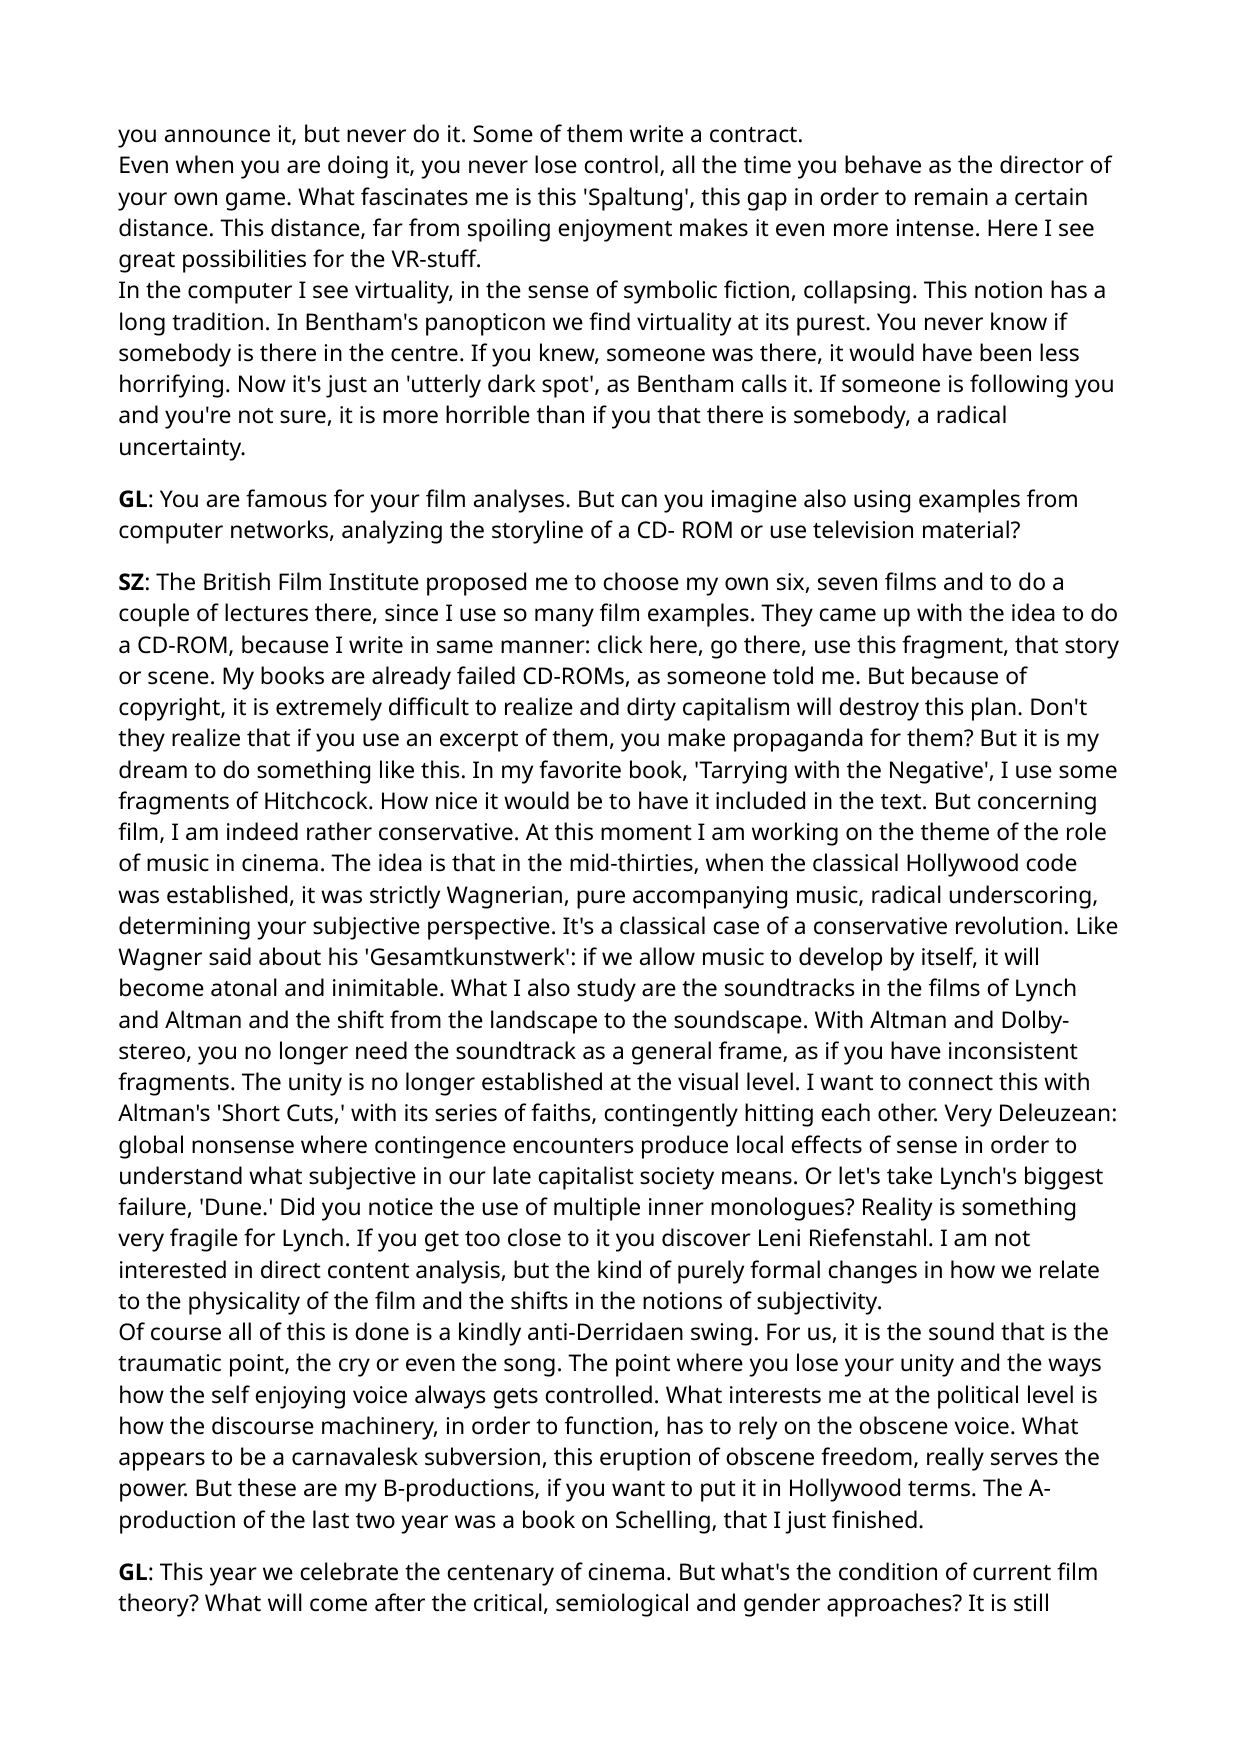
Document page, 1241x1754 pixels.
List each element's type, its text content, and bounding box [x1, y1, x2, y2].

text you announce it, but never do it. Some of them write a contract. Even when you are doing it, you never lose control, all the time you behave as the director of your own game. What fascinates me is this 'Spaltung', this gap in order to remain a certain distance. This distance, far from spoiling enjoyment makes it even more intense. Here I see great possibilities for the VR-stuff. In the computer I see virtuality, in the sense of symbolic fiction, collapsing. This notion has a long tradition. In Bentham's panopticon we find virtuality at its purest. You never know if somebody is there in the centre. If you knew, someone was there, it would have been less horrifying. Now it's just an 'utterly dark spot', as Bentham calls it. If someone is following you and you're not sure, it is more horrible than if you that there is somebody, a radical uncertainty. [118, 118, 1122, 462]
text GL: This year we celebrate the centenary of cinema. But what's the condition of current film theory? What will come after the critical, semiological and gender approaches? It is still [118, 1556, 1122, 1618]
text GL: You are famous for your film analyses. But can you imagine also using examples from computer networks, analyzing the storyline of a CD- ROM or use television material? [118, 483, 1122, 545]
text SZ: The British Film Institute proposed me to choose my own six, seven films and to do a couple of lectures there, since I use so many film examples. They came up with the idea to do a CD-ROM, because I write in same manner: click here, go there, use this fragment, that story or scene. My books are already failed CD-ROMs, as someone told me. But because of copyright, it is extremely difficult to realize and dirty capitalism will destroy this plan. Don't they realize that if you use an excerpt of them, you make propaganda for them? But it is my dream to do something like this. In my favorite book, 'Tarrying with the Negative', I use some fragments of Hitchcock. How nice it would be to have it included in the text. But concerning film, I am indeed rather conservative. At this moment I am working on the theme of the role of music in cinema. The idea is that in the mid-thirties, when the classical Hollywood code was established, it was strictly Wagnerian, pure accompanying music, radical underscoring, determining your subjective perspective. It's a classical case of a conservative revolution. Like Wagner said about his 'Gesamtkunstwerk': if we allow music to develop by itself, it will become atonal and inimitable. What I also study are the soundtracks in the films of Lynch and Altman and the shift from the landscape to the soundscape. With Altman and Dolby-stereo, you no longer need the soundtrack as a general frame, as if you have inconsistent fragments. The unity is no longer established at the visual level. I want to connect this with Altman's 'Short Cuts,' with its series of faiths, contingently hitting each other. Very Deleuzean: global nonsense where contingence encounters produce local effects of sense in order to understand what subjective in our late capitalist society means. Or let's take Lynch's biggest failure, 'Dune.' Did you notice the use of multiple inner monologues? Reality is something very fragile for Lynch. If you get too close to it you discover Leni Riefenstahl. I am not interested in direct content analysis, but the kind of purely formal changes in how we relate to the physicality of the film and the shifts in the notions of subjectivity. Of course all of this is done is a kindly anti-Derridaen swing. For us, it is the sound that is the traumatic point, the cry or even the song. The point where you lose your unity and the ways how the self enjoying voice always gets controlled. What interests me at the political level is how the discourse machinery, in order to function, has to rely on the obscene voice. What appears to be a carnavalesk subversion, this eruption of obscene freedom, really serves the power. But these are my B-productions, if you want to put it in Hollywood terms. The A- production of the last two year was a book on Schelling, that I just finished. [118, 566, 1122, 1535]
